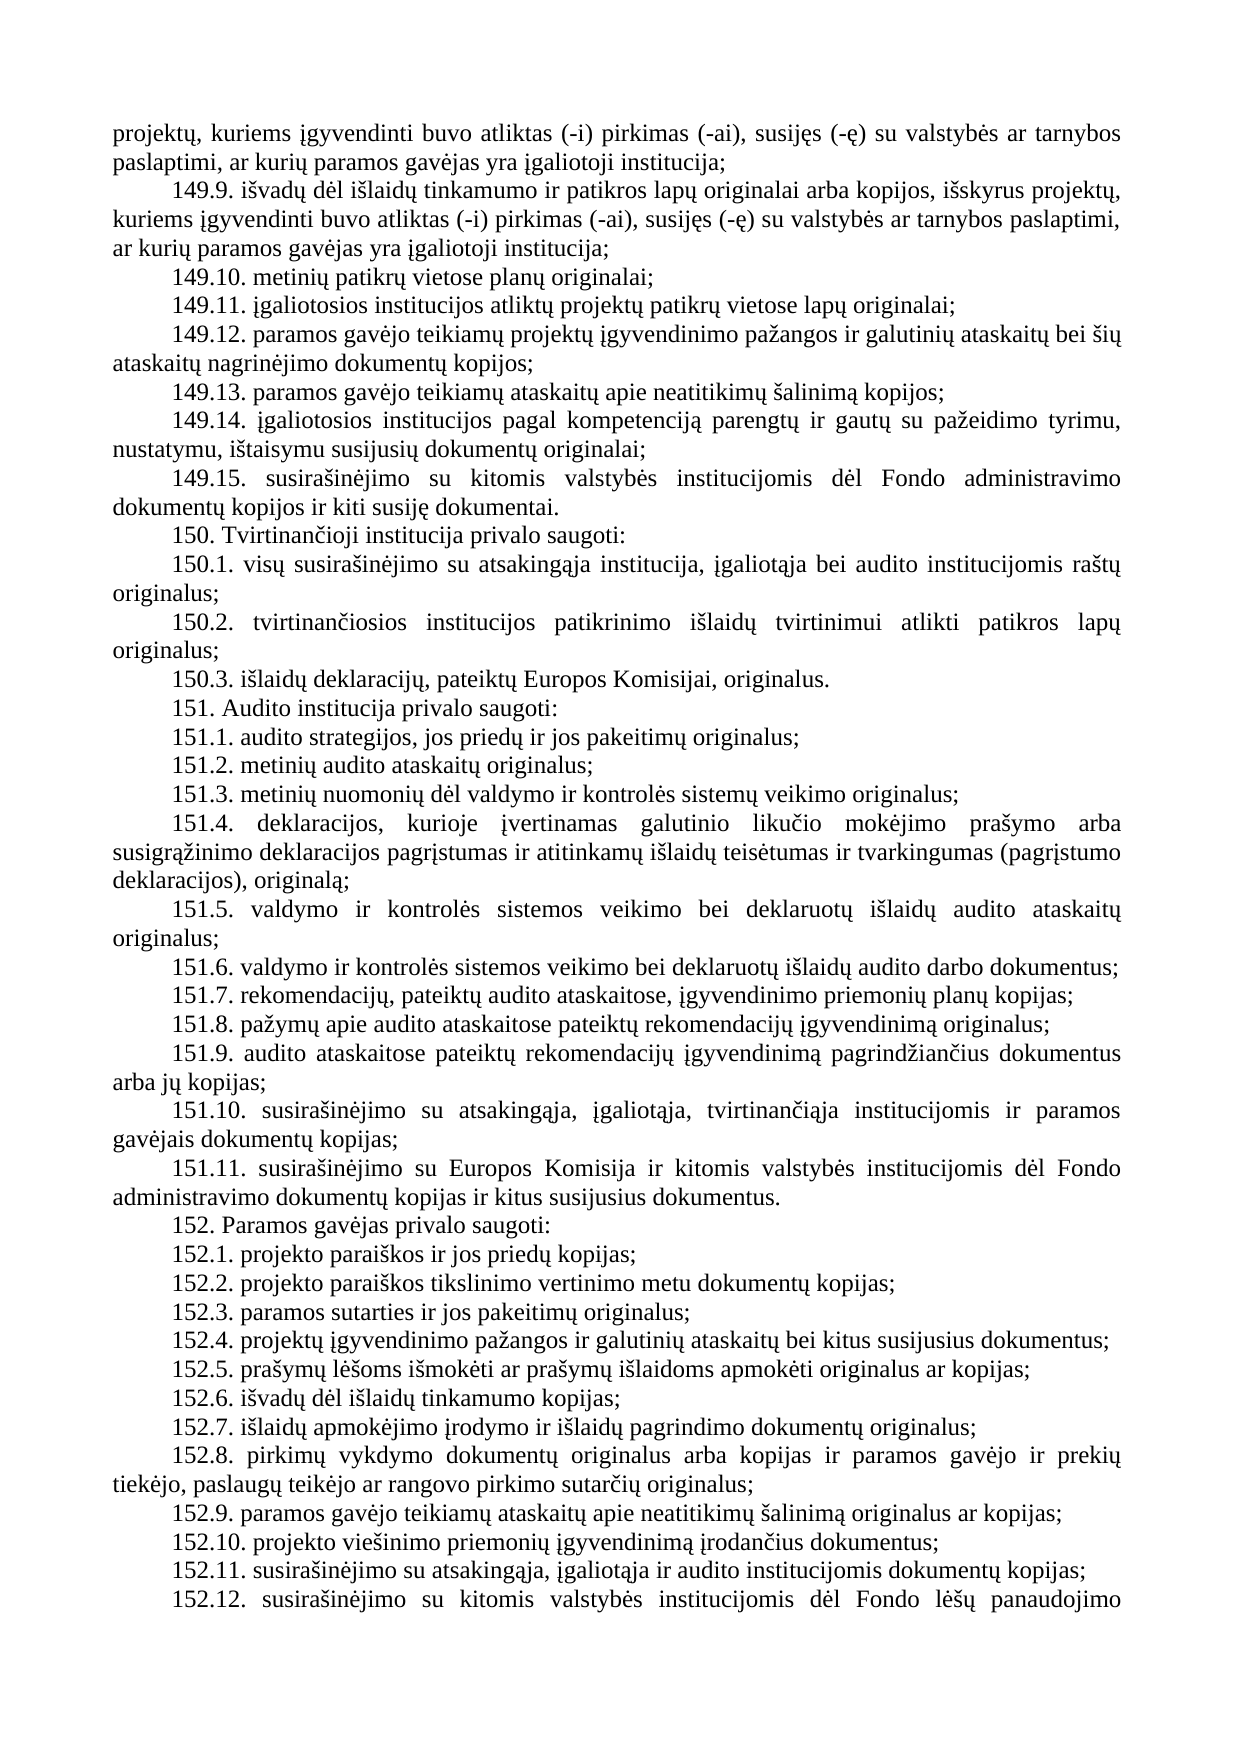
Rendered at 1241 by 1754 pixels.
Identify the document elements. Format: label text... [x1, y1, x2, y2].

text 149.12. paramos gavėjo teikiamų projektų įgyvendinimo pažangos ir galutinių ataskaitų bei šių ataskaitų nagrinėjimo dokumentų kopijos; [112, 319, 1122, 377]
text projektų, kuriems įgyvendinti buvo atliktas (-i) pirkimas (-ai), susijęs (-ę) su valstybės ar tarnybos paslaptimi, ar kurių paramos gavėjas yra įgaliotoji institucija; [112, 118, 1122, 176]
text 151.9. audito ataskaitose pateiktų rekomendacijų įgyvendinimą pagrindžiančius dokumentus arba jų kopijas; [112, 1038, 1122, 1096]
text 152.1. projekto paraiškos ir jos priedų kopijas; [112, 1239, 1122, 1268]
text 151.5. valdymo ir kontrolės sistemos veikimo bei deklaruotų išlaidų audito ataskaitų originalus; [112, 894, 1122, 952]
text 151.3. metinių nuomonių dėl valdymo ir kontrolės sistemų veikimo originalus; [112, 779, 1122, 808]
text 152.2. projekto paraiškos tikslinimo vertinimo metu dokumentų kopijas; [112, 1268, 1122, 1297]
text 152.4. projektų įgyvendinimo pažangos ir galutinių ataskaitų bei kitus susijusius dokumentus; [112, 1326, 1122, 1354]
text 152.10. projekto viešinimo priemonių įgyvendinimą įrodančius dokumentus; [112, 1527, 1122, 1556]
text 151.11. susirašinėjimo su Europos Komisija ir kitomis valstybės institucijomis dėl Fondo administravimo dokumentų kopijas ir kitus susijusius dokumentus. [112, 1153, 1122, 1211]
text 152.6. išvadų dėl išlaidų tinkamumo kopijas; [112, 1383, 1122, 1412]
text 152.5. prašymų lėšoms išmokėti ar prašymų išlaidoms apmokėti originalus ar kopijas; [112, 1354, 1122, 1383]
text 151.7. rekomendacijų, pateiktų audito ataskaitose, įgyvendinimo priemonių planų kopijas; [112, 981, 1122, 1009]
text 149.10. metinių patikrų vietose planų originalai; [112, 262, 1122, 291]
text 152. Paramos gavėjas privalo saugoti: [112, 1211, 1122, 1239]
text 151.4. deklaracijos, kurioje įvertinamas galutinio likučio mokėjimo prašymo arba susigrąžinimo deklaracijos pagrįstumas ir atitinkamų išlaidų teisėtumas ir tvarkingumas (pagrįstumo deklaracijos), originalą; [112, 808, 1122, 894]
text 151.1. audito strategijos, jos priedų ir jos pakeitimų originalus; [112, 722, 1122, 751]
text 150. Tvirtinančioji institucija privalo saugoti: [112, 521, 1122, 549]
text 151.2. metinių audito ataskaitų originalus; [112, 751, 1122, 779]
text 151.6. valdymo ir kontrolės sistemos veikimo bei deklaruotų išlaidų audito darbo dokumentus; [112, 952, 1122, 981]
text 150.3. išlaidų deklaracijų, pateiktų Europos Komisijai, originalus. [112, 664, 1122, 693]
text 149.15. susirašinėjimo su kitomis valstybės institucijomis dėl Fondo administravimo dokumentų kopijos ir kiti susiję dokumentai. [112, 463, 1122, 521]
text 149.9. išvadų dėl išlaidų tinkamumo ir patikros lapų originalai arba kopijos, išskyrus projektų, kuriems įgyvendinti buvo atliktas (-i) pirkimas (-ai), susijęs (-ę) su valstybės ar tarnybos paslaptimi, ar kurių paramos gavėjas yra įgaliotoji institucija; [112, 176, 1122, 262]
text 150.2. tvirtinančiosios institucijos patikrinimo išlaidų tvirtinimui atlikti patikros lapų originalus; [112, 607, 1122, 664]
text 150.1. visų susirašinėjimo su atsakingąja institucija, įgaliotąja bei audito institucijomis raštų originalus; [112, 549, 1122, 607]
text 152.11. susirašinėjimo su atsakingąja, įgaliotąja ir audito institucijomis dokumentų kopijas; [112, 1556, 1122, 1584]
text 149.11. įgaliotosios institucijos atliktų projektų patikrų vietose lapų originalai; [112, 291, 1122, 319]
text 152.12. susirašinėjimo su kitomis valstybės institucijomis dėl Fondo lėšų panaudojimo [112, 1584, 1122, 1613]
text 152.9. paramos gavėjo teikiamų ataskaitų apie neatitikimų šalinimą originalus ar kopijas; [112, 1498, 1122, 1527]
text 151. Audito institucija privalo saugoti: [112, 693, 1122, 722]
text 152.3. paramos sutarties ir jos pakeitimų originalus; [112, 1297, 1122, 1326]
text 149.14. įgaliotosios institucijos pagal kompetenciją parengtų ir gautų su pažeidimo tyrimu, nustatymu, ištaisymu susijusių dokumentų originalai; [112, 406, 1122, 463]
text 151.10. susirašinėjimo su atsakingąja, įgaliotąja, tvirtinančiąja institucijomis ir paramos gavėjais dokumentų kopijas; [112, 1096, 1122, 1153]
text 152.7. išlaidų apmokėjimo įrodymo ir išlaidų pagrindimo dokumentų originalus; [112, 1412, 1122, 1441]
text 149.13. paramos gavėjo teikiamų ataskaitų apie neatitikimų šalinimą kopijos; [112, 377, 1122, 406]
text 151.8. pažymų apie audito ataskaitose pateiktų rekomendacijų įgyvendinimą originalus; [112, 1009, 1122, 1038]
text 152.8. pirkimų vykdymo dokumentų originalus arba kopijas ir paramos gavėjo ir prekių tiekėjo, paslaugų teikėjo ar rangovo pirkimo sutarčių originalus; [112, 1441, 1122, 1498]
